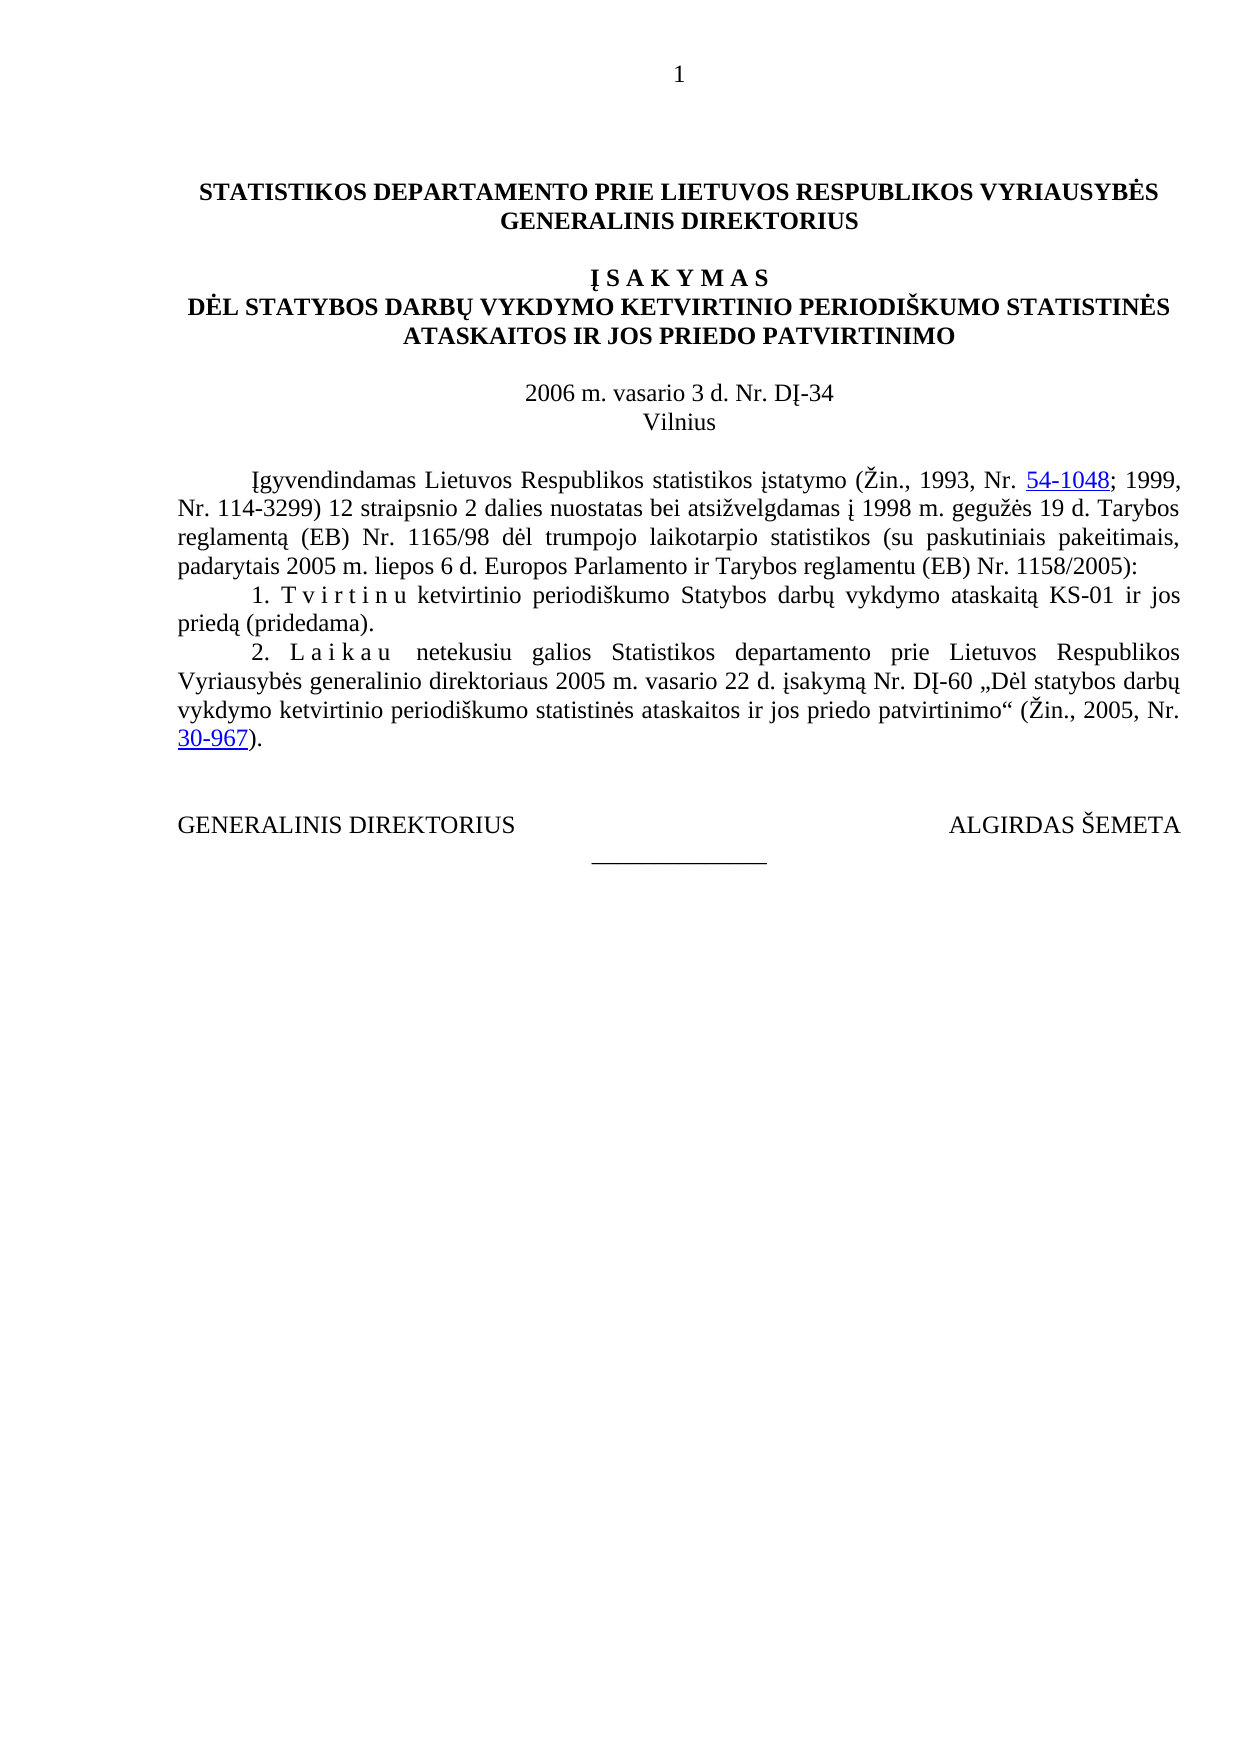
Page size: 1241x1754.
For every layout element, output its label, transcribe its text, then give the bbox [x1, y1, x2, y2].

text STATISTIKOS DEPARTAMENTO PRIE LIETUVOS RESPUBLIKOS VYRIAUSYBĖS GENERALINIS DIREKTORIUS [177, 177, 1181, 235]
text Vilnius [177, 407, 1181, 436]
text ______________ [177, 838, 1181, 867]
text 2006 m. vasario 3 d. Nr. DĮ-34 [177, 378, 1181, 407]
text GENERALINIS DIREKTORIUS ALGIRDAS ŠEMETA [177, 810, 1181, 838]
text 1. Tvirtinu ketvirtinio periodiškumo Statybos darbų vykdymo ataskaitą KS-01 ir jos priedą (pridedama). [177, 580, 1181, 637]
text DĖL STATYBOS DARBŲ VYKDYMO KETVIRTINIO PERIODIŠKUMO STATISTINĖS ATASKAITOS IR JOS PRIEDO PATVIRTINIMO [177, 292, 1181, 350]
text Įgyvendindamas Lietuvos Respublikos statistikos įstatymo (Žin., 1993, Nr. 54-1048; 1999, Nr. 114-3299) 12 straipsnio 2 dalies nuostatas bei atsižvelgdamas į 1998 m. gegužės 19 d. Tarybos reglamentą (EB) Nr. 1165/98 dėl trumpojo laikotarpio statistikos (su paskutiniais pakeitimais, padarytais 2005 m. liepos 6 d. Europos Parlamento ir Tarybos reglamentu (EB) Nr. 1158/2005): [177, 465, 1181, 580]
text Į S A K Y M A S [177, 263, 1181, 292]
text 2. Laikau netekusiu galios Statistikos departamento prie Lietuvos Respublikos Vyriausybės generalinio direktoriaus 2005 m. vasario 22 d. įsakymą Nr. DĮ-60 „Dėl statybos darbų vykdymo ketvirtinio periodiškumo statistinės ataskaitos ir jos priedo patvirtinimo“ (Žin., 2005, Nr. 30-967). [177, 637, 1181, 752]
